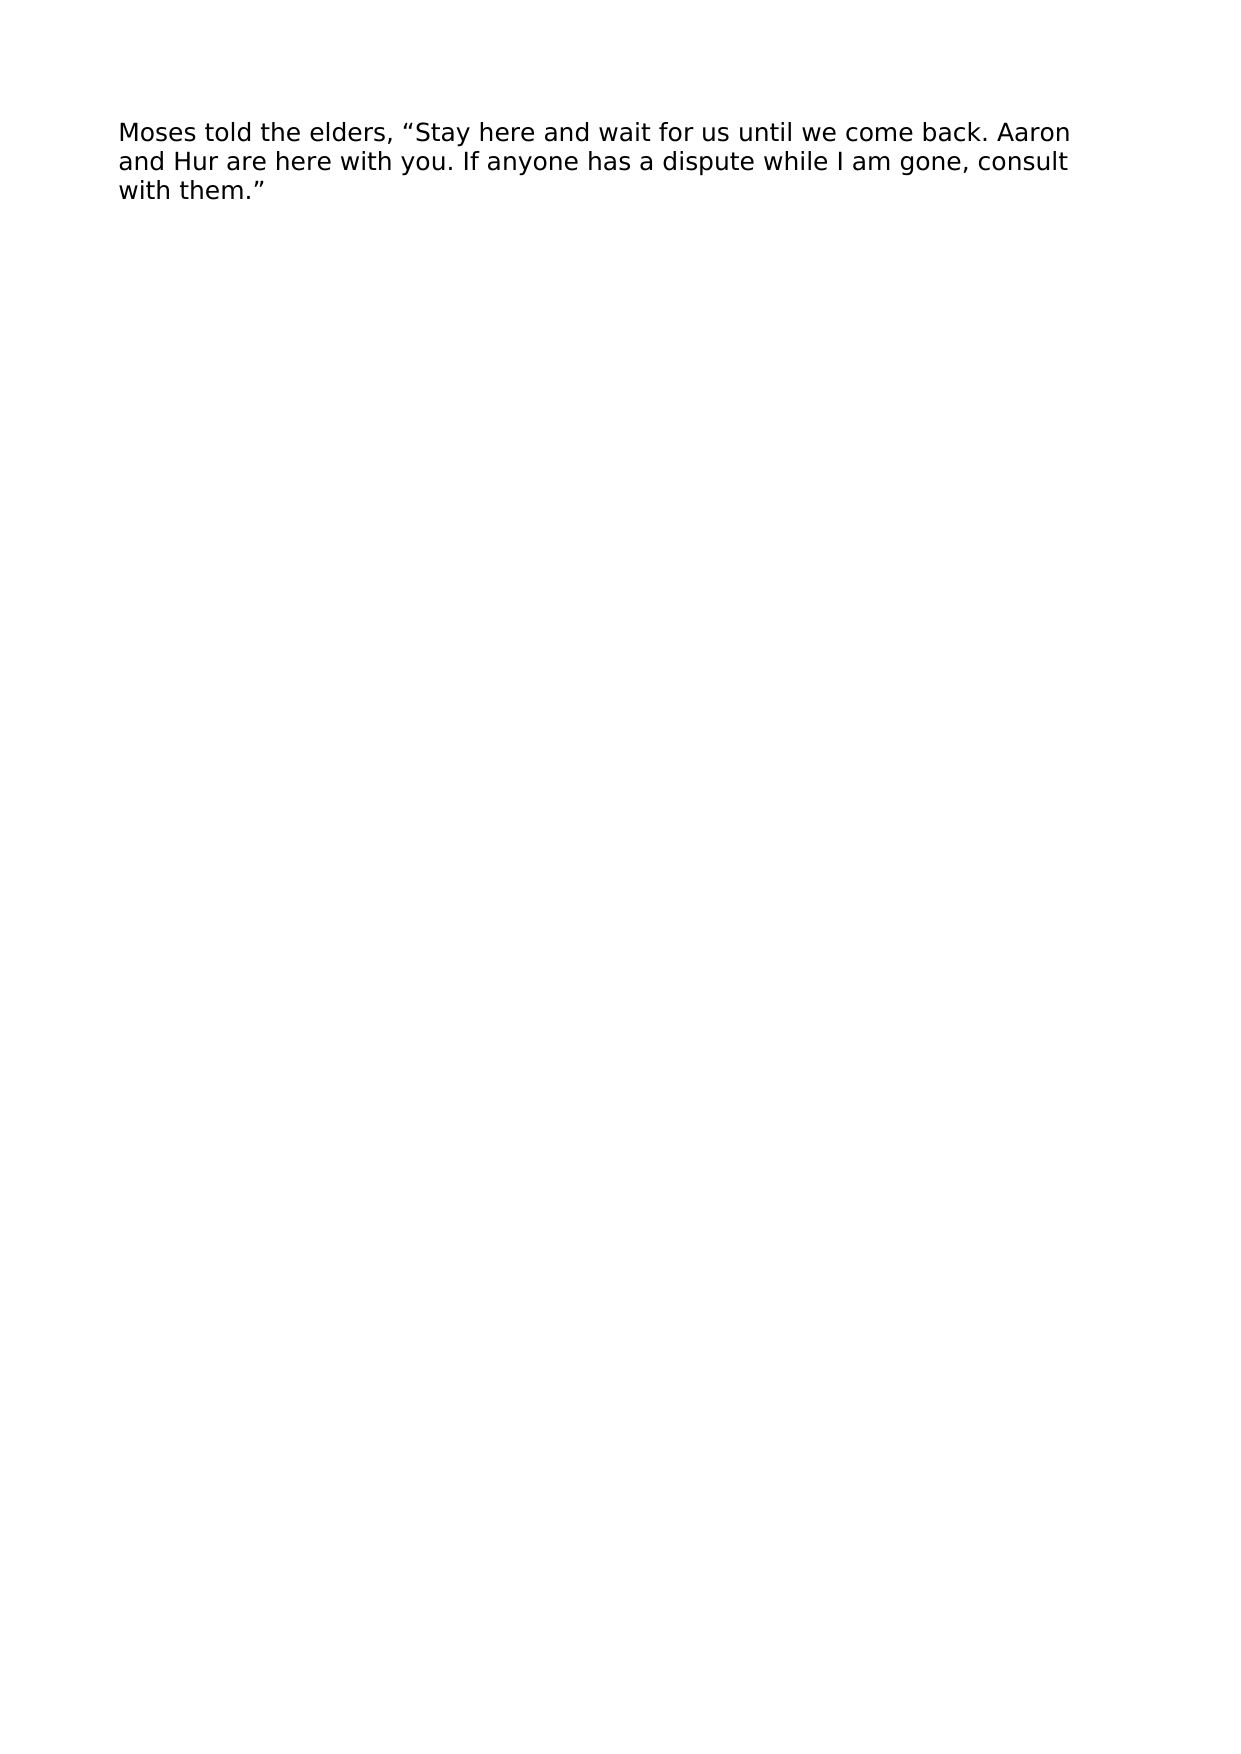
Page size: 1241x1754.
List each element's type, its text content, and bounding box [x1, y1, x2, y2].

text Moses told the elders, “Stay here and wait for us until we come back. Aaron and Hur are here with you. If anyone has a dispute while I am gone, consult with them.” [118, 118, 1122, 206]
